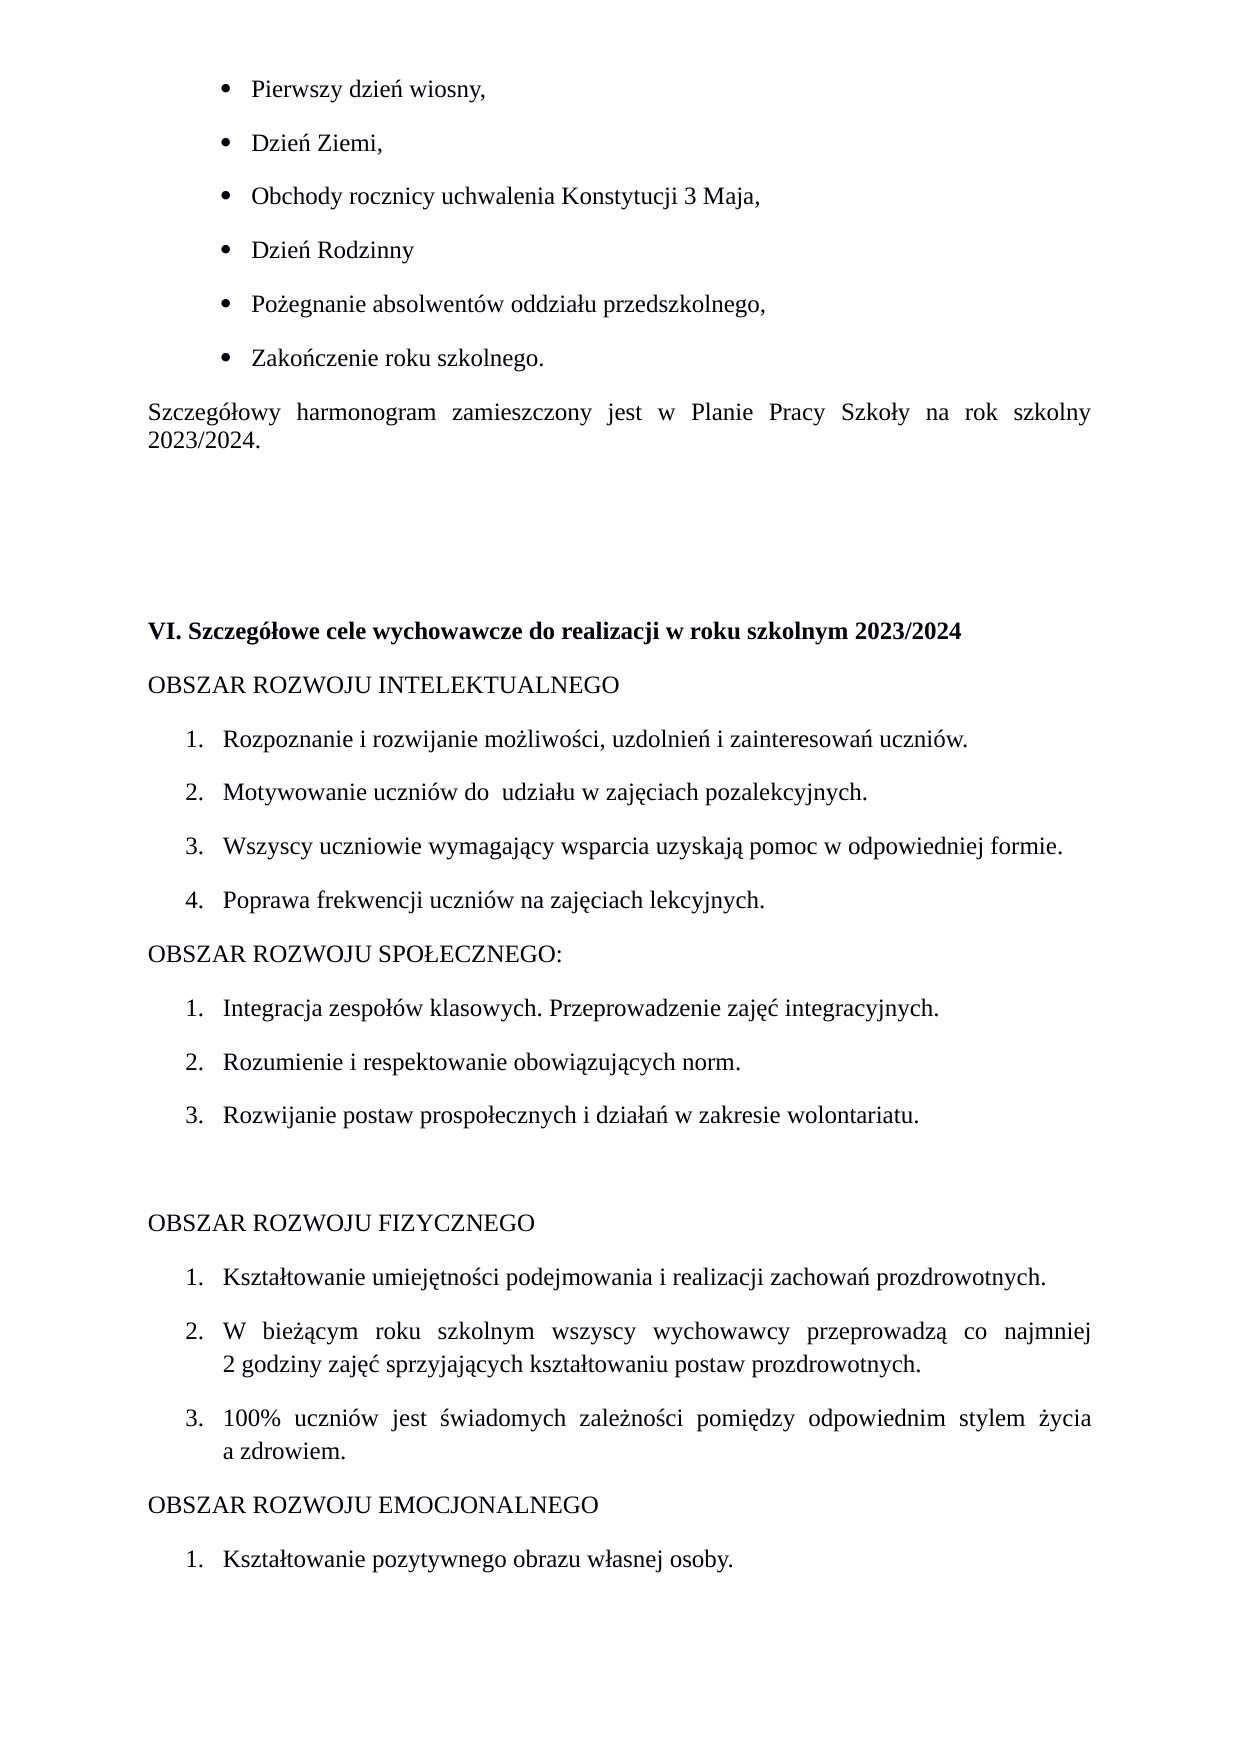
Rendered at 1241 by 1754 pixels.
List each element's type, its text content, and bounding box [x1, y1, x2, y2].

text OBSZAR ROZWOJU SPOŁECZNEGO: [148, 939, 1093, 968]
list W bieżącym roku szkolnym wszyscy wychowawcy przeprowadzą co najmniej 2 godziny zajęć sprzyjających kształtowaniu postaw prozdrowotnych. [185, 1316, 1093, 1378]
list Motywowanie uczniów do udziału w zajęciach pozalekcyjnych. [185, 777, 1093, 806]
text OBSZAR ROZWOJU FIZYCZNEGO [148, 1208, 1093, 1237]
list Obchody rocznicy uchwalenia Konstytucji 3 Maja, [221, 181, 1093, 210]
list Pierwszy dzień wiosny, [221, 74, 1093, 102]
list Rozpoznanie i rozwijanie możliwości, uzdolnień i zainteresowań uczniów. [185, 724, 1093, 752]
list Dzień Rodzinny [221, 235, 1093, 264]
list Pożegnanie absolwentów oddziału przedszkolnego, [221, 289, 1093, 318]
list 100% uczniów jest świadomych zależności pomiędzy odpowiednim stylem życia a zdrowiem. [185, 1403, 1093, 1465]
list Rozwijanie postaw prospołecznych i działań w zakresie wolontariatu. [185, 1101, 1093, 1129]
list Integracja zespołów klasowych. Przeprowadzenie zajęć integracyjnych. [185, 993, 1093, 1022]
text OBSZAR ROZWOJU EMOCJONALNEGO [148, 1490, 1093, 1518]
list Dzień Ziemi, [221, 128, 1093, 156]
text Szczegółowy harmonogram zamieszczony jest w Planie Pracy Szkoły na rok szkolny 2023/2024. [148, 397, 1093, 454]
list Zakończenie roku szkolnego. [221, 343, 1093, 372]
list Poprawa frekwencji uczniów na zajęciach lekcyjnych. [185, 885, 1093, 914]
list Wszyscy uczniowie wymagający wsparcia uzyskają pomoc w odpowiedniej formie. [185, 831, 1093, 860]
list Rozumienie i respektowanie obowiązujących norm. [185, 1047, 1093, 1076]
text VI. Szczegółowe cele wychowawcze do realizacji w roku szkolnym 2023/2024 [148, 616, 1093, 645]
list Kształtowanie pozytywnego obrazu własnej osoby. [185, 1544, 1093, 1572]
text OBSZAR ROZWOJU INTELEKTUALNEGO [148, 670, 1093, 698]
list Kształtowanie umiejętności podejmowania i realizacji zachowań prozdrowotnych. [185, 1262, 1093, 1291]
